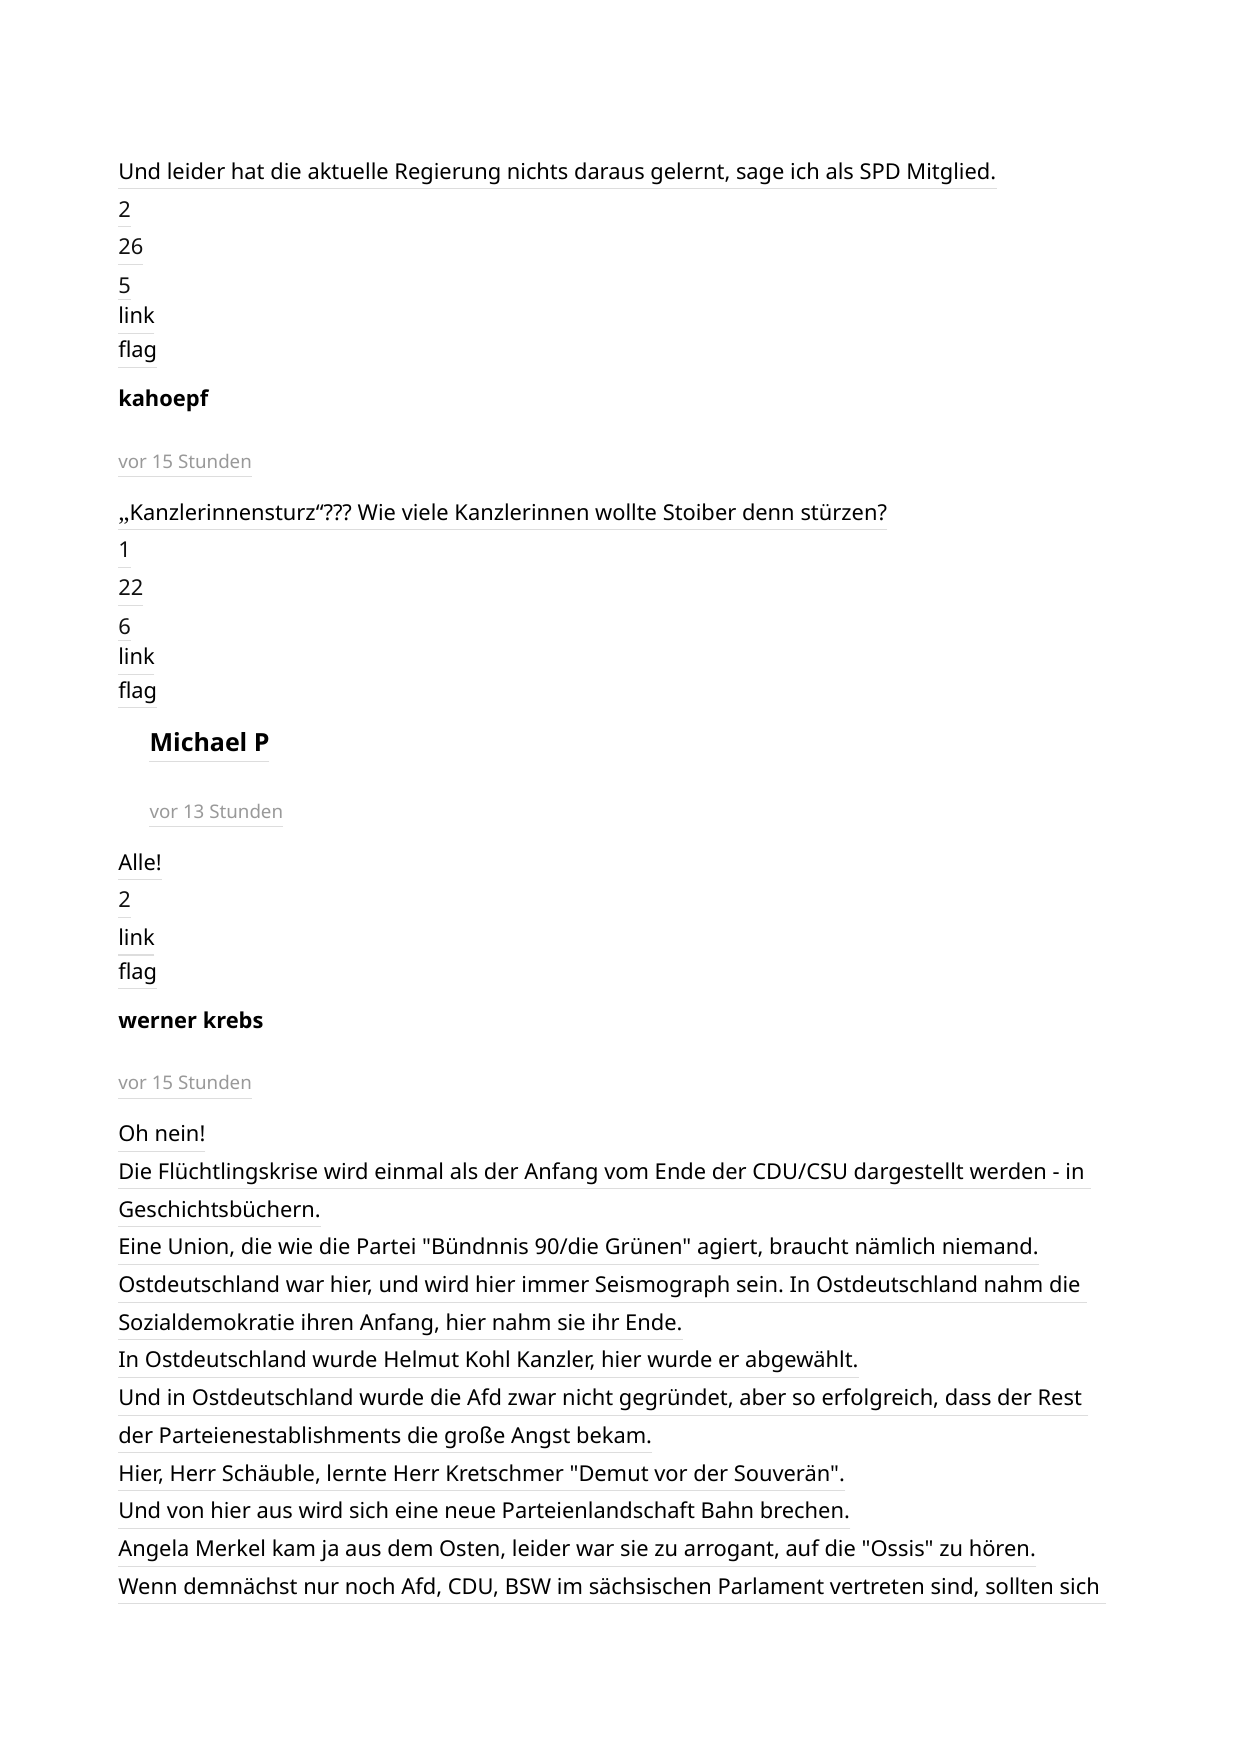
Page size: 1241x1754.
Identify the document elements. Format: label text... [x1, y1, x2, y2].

text flag [118, 956, 1122, 989]
text Michael P [149, 724, 1122, 762]
text vor 13 Stunden [149, 798, 1117, 827]
text werner krebs [118, 1005, 1122, 1035]
text „Kanzlerinnensturz“??? Wie viele Kanzlerinnen wollte Stoiber denn stürzen? [118, 497, 1122, 530]
text Und leider hat die aktuelle Regierung nichts daraus gelernt, sage ich als SPD Mitglied. [118, 118, 1122, 189]
text link [118, 922, 1122, 956]
text 22 [118, 572, 1122, 606]
text 1 [118, 534, 1122, 568]
text vor 15 Stunden [118, 1069, 1117, 1099]
text Oh nein! Die Flüchtlingskrise wird einmal als der Anfang vom Ende der CDU/CSU dargestellt werden - in Geschichtsbüchern. Eine Union, die wie die Partei "Bündnnis 90/die Grünen" agiert, braucht nämlich niemand. Ostdeutschland war hier, und wird hier immer Seismograph sein. In Ostdeutschland nahm die Sozialdemokratie ihren Anfang, hier nahm sie ihr Ende. In Ostdeutschland wurde Helmut Kohl Kanzler, hier wurde er abgewählt. Und in Ostdeutschland wurde die Afd zwar nicht gegründet, aber so erfolgreich, dass der Rest der Parteienestablishments die große Angst bekam. Hier, Herr Schäuble, lernte Herr Kretschmer "Demut vor der Souverän". Und von hier aus wird sich eine neue Parteienlandschaft Bahn brechen. Angela Merkel kam ja aus dem Osten, leider war sie zu arrogant, auf die "Ossis" zu hören. Wenn demnächst nur noch Afd, CDU, BSW im sächsischen Parlament vertreten sind, sollten sich [118, 1118, 1122, 1604]
text Alle! [118, 846, 1122, 880]
text flag [118, 675, 1122, 708]
text kahoepf [118, 383, 1122, 413]
text link [118, 300, 1122, 334]
text vor 15 Stunden [118, 448, 1117, 477]
text 5 [118, 269, 1122, 300]
text link [118, 641, 1122, 675]
text 2 [118, 884, 1122, 918]
text 6 [118, 610, 1122, 641]
text flag [118, 334, 1122, 368]
text 2 [118, 193, 1122, 227]
text 26 [118, 231, 1122, 265]
